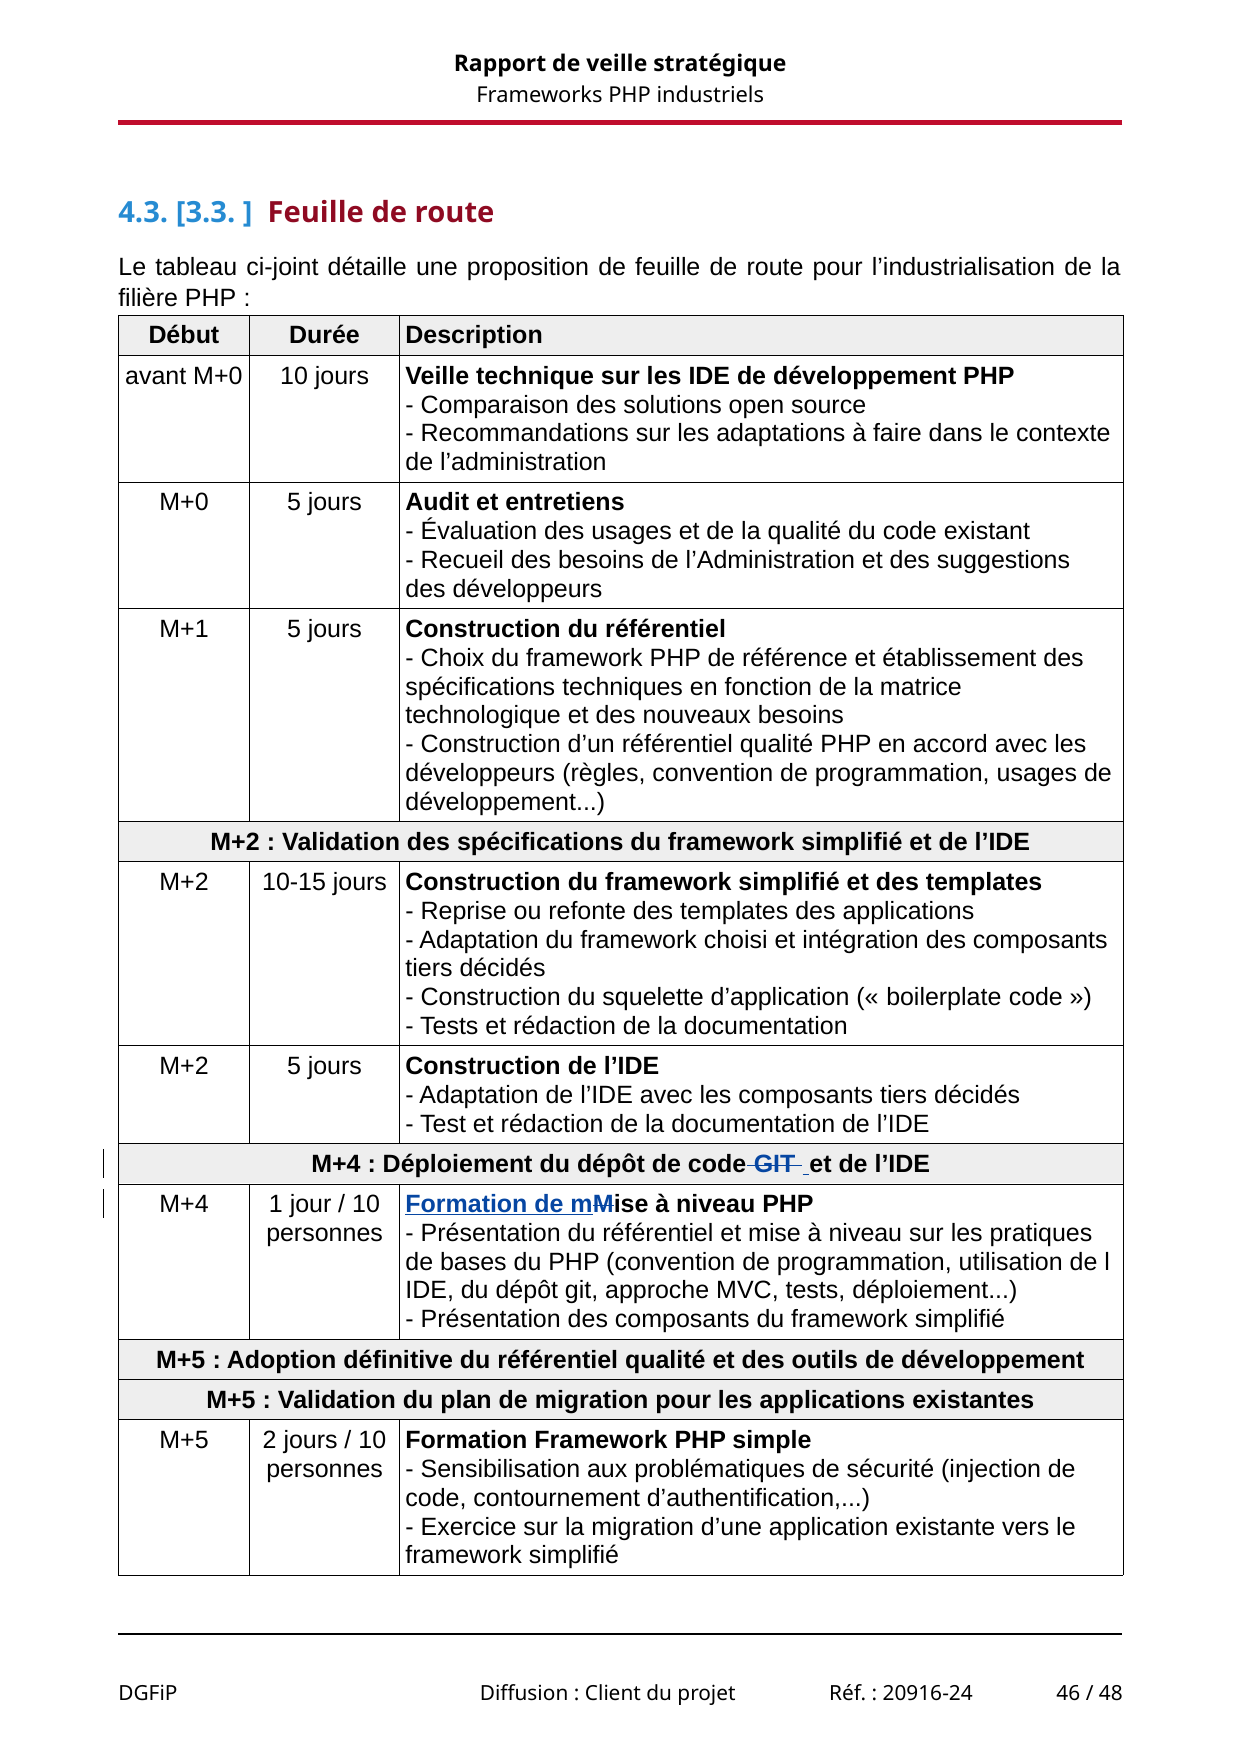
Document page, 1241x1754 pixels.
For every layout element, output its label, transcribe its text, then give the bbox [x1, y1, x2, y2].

table_cell M+0 [119, 483, 249, 608]
table_header Description [400, 316, 1123, 355]
table_cell Construction du framework simplifié et des templates - Reprise ou refonte des templates des applications - Adaptation du framework choisi et intégration des composants tiers décidés - Construction du squelette d’application (« boilerplate code ») - Tests et rédaction de la documentation [400, 862, 1123, 1045]
table_cell 10-15 jours [250, 862, 399, 1045]
table_cell Construction de l’IDE - Adaptation de l’IDE avec les composants tiers décidés - Test et rédaction de la documentation de l’IDE [400, 1046, 1123, 1143]
table_cell 5 jours [250, 609, 399, 821]
table_cell M+4 : Déploiement du dépôt de code et de l’IDE [119, 1144, 1123, 1183]
table_cell avant M+0 [119, 356, 249, 482]
table_cell M+4 [119, 1185, 249, 1339]
table_cell M+1 [119, 609, 249, 821]
table_cell 5 jours [250, 1046, 399, 1143]
table_cell M+5 [119, 1420, 249, 1575]
table_cell M+5 : Adoption définitive du référentiel qualité et des outils de développement [119, 1340, 1123, 1379]
table_cell M+2 [119, 862, 249, 1045]
table_cell 10 jours [250, 356, 399, 482]
text Le tableau ci-joint détaille une proposition de feuille de route pour l’industrialisation de la filière PHP : [118, 252, 1122, 312]
table_cell 1 jour / 10 personnes [250, 1185, 399, 1339]
table_cell 5 jours [250, 483, 399, 608]
table_cell 2 jours / 10 personnes [250, 1420, 399, 1575]
table_header Durée [250, 316, 399, 355]
table_cell Veille technique sur les IDE de développement PHP - Comparaison des solutions open source - Recommandations sur les adaptations à faire dans le contexte de l’administration [400, 356, 1123, 482]
table_cell Formation Framework PHP simple - Sensibilisation aux problématiques de sécurité (injection de code, contournement d’authentification,...) - Exercice sur la migration d’une application existante vers le framework simplifié [400, 1420, 1123, 1575]
table_cell Construction du référentiel - Choix du framework PHP de référence et établissement des spécifications techniques en fonction de la matrice technologique et des nouveaux besoins - Construction d’un référentiel qualité PHP en accord avec les développeurs (règles, convention de programmation, usages de développement...) [400, 609, 1123, 821]
table_cell M+2 [119, 1046, 249, 1143]
table_cell Formation de mise à niveau PHP - Présentation du référentiel et mise à niveau sur les pratiques de bases du PHP (convention de programmation, utilisation de l IDE, du dépôt git, approche MVC, tests, déploiement...) - Présentation des composants du framework simplifié [400, 1185, 1123, 1339]
table_cell M+2 : Validation des spécifications du framework simplifié et de l’IDE [119, 822, 1123, 861]
table_cell M+5 : Validation du plan de migration pour les applications existantes [119, 1380, 1123, 1419]
table_header Début [119, 316, 249, 355]
subtitle Feuille de route [118, 191, 1122, 231]
table_cell Audit et entretiens - Évaluation des usages et de la qualité du code existant - Recueil des besoins de l’Administration et des suggestions des développeurs [400, 483, 1123, 608]
